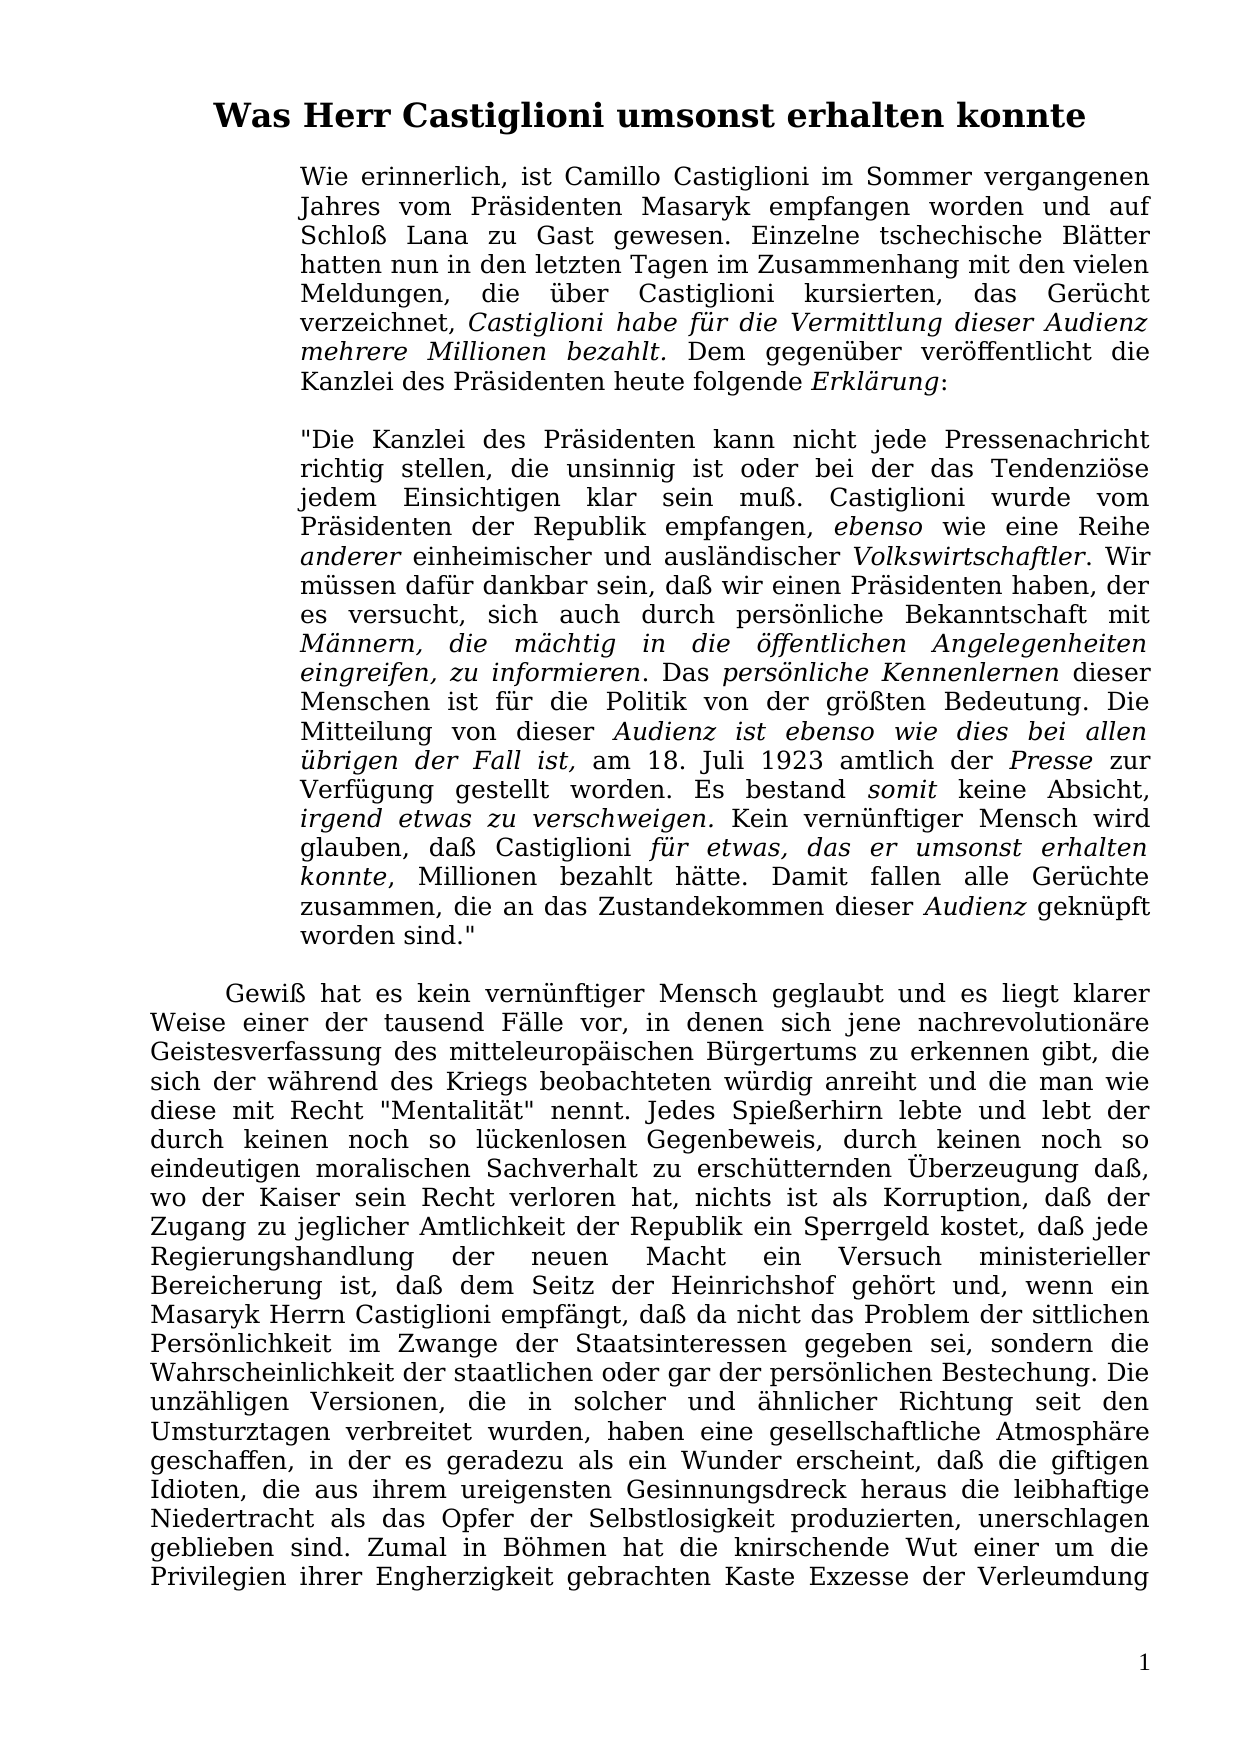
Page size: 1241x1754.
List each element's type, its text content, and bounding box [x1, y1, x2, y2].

text "Die Kanzlei des Präsidenten kann nicht jede Pressenachricht richtig stellen, die unsinnig ist oder bei der das Tendenziöse jedem Einsichtigen klar sein muß. Castiglioni wurde vom Präsidenten der Republik empfangen, ebenso wie eine Reihe anderer einheimischer und ausländischer Volkswirtschaftler. Wir müssen dafür dankbar sein, daß wir einen Präsidenten haben, der es versucht, sich auch durch persönliche Bekanntschaft mit Männern, die mächtig in die öffentlichen Angelegenheiten eingreifen, zu informieren. Das persönliche Kennenlernen dieser Menschen ist für die Politik von der größten Bedeutung. Die Mitteilung von dieser Audienz ist ebenso wie dies bei allen übrigen der Fall ist, am 18. Juli 1923 amtlich der Presse zur Verfügung gestellt worden. Es bestand somit keine Absicht, irgend etwas zu verschweigen. Kein vernünftiger Mensch wird glauben, daß Castiglioni für etwas, das er umsonst erhalten konnte, Millionen bezahlt hätte. Damit fallen alle Gerüchte zusammen, die an das Zustandekommen dieser Audienz geknüpft worden sind." [300, 425, 1151, 950]
text Gewiß hat es kein vernünftiger Mensch geglaubt und es liegt klarer Weise einer der tausend Fälle vor, in denen sich jene nachrevolutionäre Geistesverfassung des mitteleuropäischen Bürgertums zu erkennen gibt, die sich der während des Kriegs beobachteten würdig anreiht und die man wie diese mit Recht "Mentalität" nennt. Jedes Spießerhirn lebte und lebt der durch keinen noch so lückenlosen Gegenbeweis, durch keinen noch so eindeutigen moralischen Sachverhalt zu erschütternden Überzeugung daß, wo der Kaiser sein Recht verloren hat, nichts ist als Korruption, daß der Zugang zu jeglicher Amtlichkeit der Republik ein Sperrgeld kostet, daß jede Regierungshandlung der neuen Macht ein Versuch ministerieller Bereicherung ist, daß dem Seitz der Heinrichshof gehört und, wenn ein Masaryk Herrn Castiglioni empfängt, daß da nicht das Problem der sittlichen Persönlichkeit im Zwange der Staatsinteressen gegeben sei, sondern die Wahrscheinlichkeit der staatlichen oder gar der persönlichen Bestechung. Die unzähligen Versionen, die in solcher und ähnlicher Richtung seit den Umsturztagen verbreitet wurden, haben eine gesellschaftliche Atmosphäre geschaffen, in der es geradezu als ein Wunder erscheint, daß die giftigen Idioten, die aus ihrem ureigensten Gesinnungsdreck heraus die leibhaftige Niedertracht als das Opfer der Selbstlosigkeit produzierten, unerschlagen geblieben sind. Zumal in Böhmen hat die knirschende Wut einer um die Privilegien ihrer Engherzigkeit gebrachten Kaste Exzesse der Verleumdung [150, 979, 1151, 1592]
text Was Herr Castiglioni umsonst erhalten konnte [150, 75, 1151, 135]
text Wie erinnerlich, ist Camillo Castiglioni im Sommer vergangenen Jahres vom Präsidenten Masaryk empfangen worden und auf Schloß Lana zu Gast gewesen. Einzelne tschechische Blätter hatten nun in den letzten Tagen im Zusammenhang mit den vielen Meldungen, die über Castiglioni kursierten, das Gerücht verzeichnet, Castiglioni habe für die Vermittlung dieser Audienz mehrere Millionen bezahlt. Dem gegenüber veröffentlicht die Kanzlei des Präsidenten heute folgende Erklärung: [300, 135, 1151, 396]
